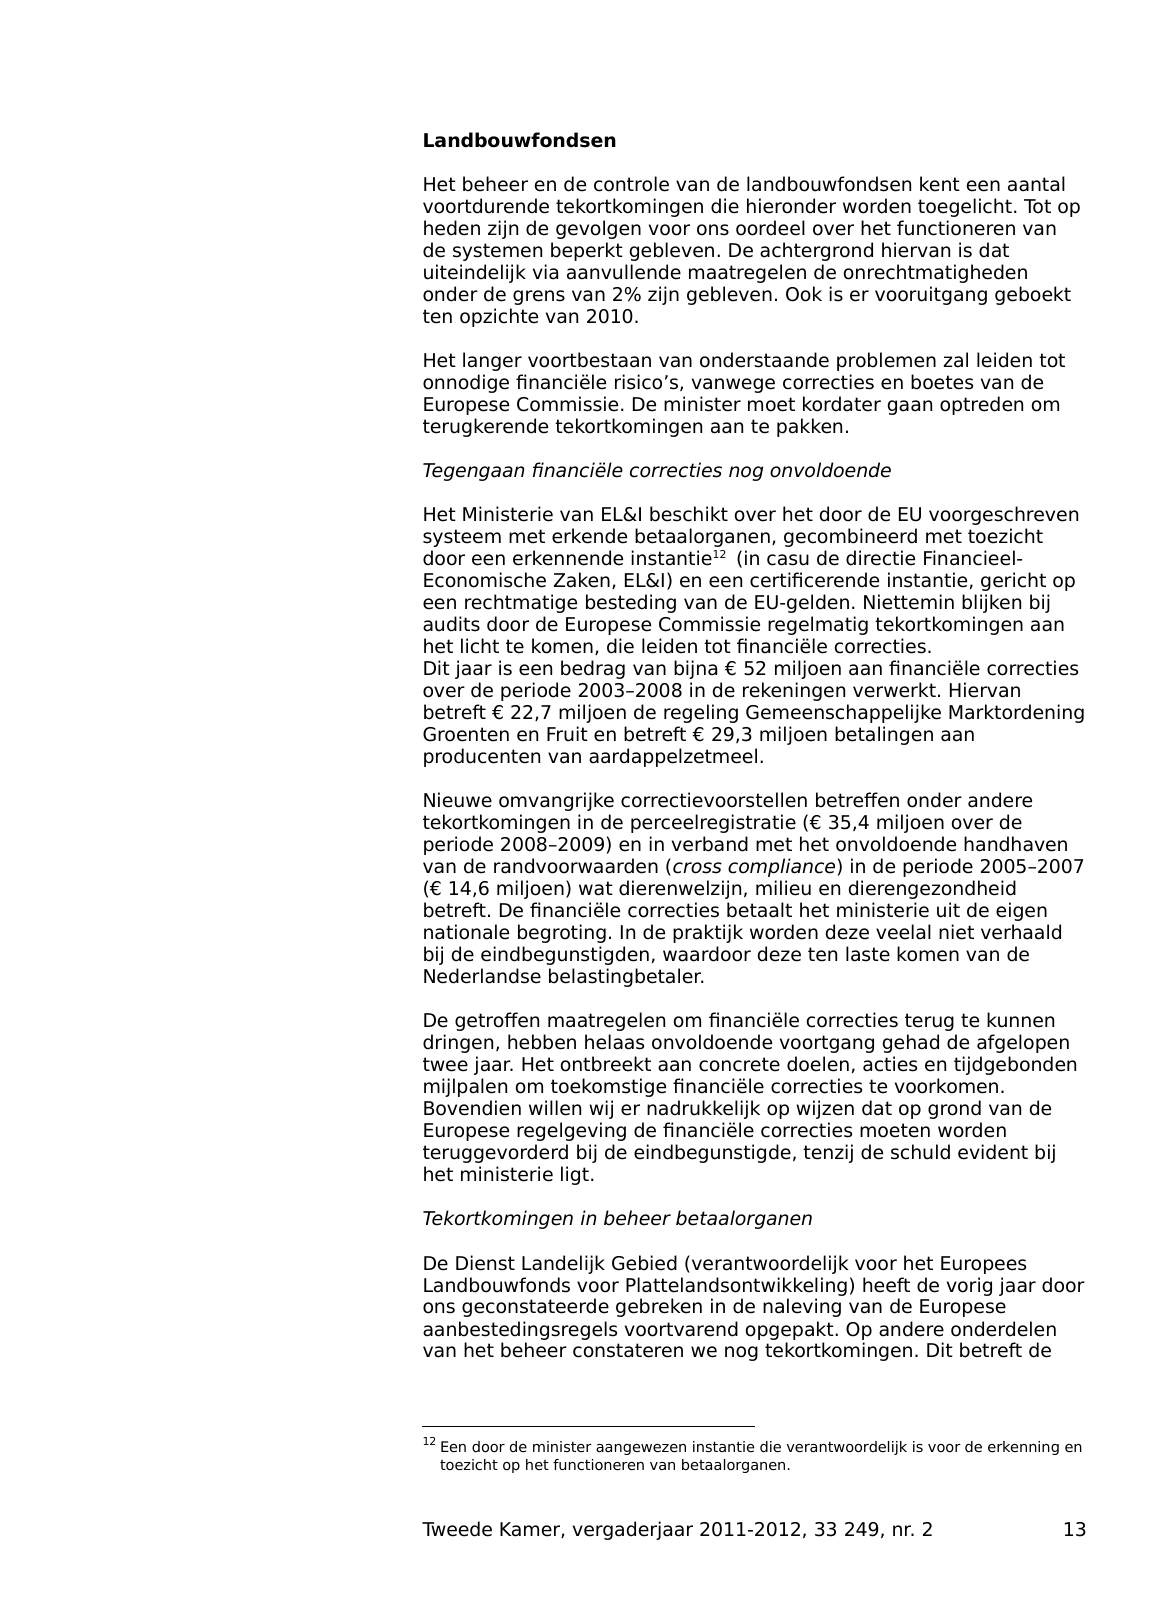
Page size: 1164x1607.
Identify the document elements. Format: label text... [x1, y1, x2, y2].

subtitle Tekortkomingen in beheer betaalorganen [422, 1208, 1087, 1230]
text Nieuwe omvangrijke correctievoorstellen betreffen onder andere tekortkomingen in de perceelregistratie (€ 35,4 miljoen over de periode 2008–2009) en in verband met het onvoldoende handhaven van de randvoorwaarden (cross compliance) in de periode 2005–2007 (€ 14,6 miljoen) wat dierenwelzijn, milieu en dierengezondheid betreft. De financiële correcties betaalt het ministerie uit de eigen nationale begroting. In de praktijk worden deze veelal niet verhaald bij de eindbegunstigden, waardoor deze ten laste komen van de Nederlandse belastingbetaler. [422, 790, 1087, 988]
text Het Ministerie van EL&I beschikt over het door de EU voorgeschreven systeem met erkende betaalorganen, gecombineerd met toezicht door een erkennende instantie (in casu de directie Financieel-Economische Zaken, EL&I) en een certificerende instantie, gericht op een rechtmatige besteding van de EU-gelden. Niettemin blijken bij audits door de Europese Commissie regelmatig tekortkomingen aan het licht te komen, die leiden tot financiële correcties. [422, 504, 1087, 658]
text De getroffen maatregelen om financiële correcties terug te kunnen dringen, hebben helaas onvoldoende voortgang gehad de afgelopen twee jaar. Het ontbreekt aan concrete doelen, acties en tijdgebonden mijlpalen om toekomstige financiële correcties te voorkomen. Bovendien willen wij er nadrukkelijk op wijzen dat op grond van de Europese regelgeving de financiële correcties moeten worden teruggevorderd bij de eindbegunstigde, tenzij de schuld evident bij het ministerie ligt. [422, 1010, 1087, 1186]
text De Dienst Landelijk Gebied (verantwoordelijk voor het Europees Landbouwfonds voor Plattelandsontwikkeling) heeft de vorig jaar door ons geconstateerde gebreken in de naleving van de Europese aanbestedingsregels voortvarend opgepakt. Op andere onderdelen van het beheer constateren we nog tekortkomingen. Dit betreft de [422, 1252, 1087, 1362]
text Het langer voortbestaan van onderstaande problemen zal leiden tot onnodige financiële risico’s, vanwege correcties en boetes van de Europese Commissie. De minister moet kordater gaan optreden om terugkerende tekortkomingen aan te pakken. [422, 350, 1087, 438]
subtitle Tegengaan financiële correcties nog onvoldoende [422, 460, 1087, 482]
text Het beheer en de controle van de landbouwfondsen kent een aantal voortdurende tekortkomingen die hieronder worden toegelicht. Tot op heden zijn de gevolgen voor ons oordeel over het functioneren van de systemen beperkt gebleven. De achtergrond hiervan is dat uiteindelijk via aanvullende maatregelen de onrechtmatigheden onder de grens van 2% zijn gebleven. Ook is er vooruitgang geboekt ten opzichte van 2010. [422, 174, 1087, 328]
subtitle Landbouwfondsen [422, 130, 1087, 152]
text Een door de minister aangewezen instantie die verantwoordelijk is voor de erkenning en toezicht op het functioneren van betaalorganen. [422, 1435, 1087, 1474]
text Dit jaar is een bedrag van bijna € 52 miljoen aan financiële correcties over de periode 2003–2008 in de rekeningen verwerkt. Hiervan betreft € 22,7 miljoen de regeling Gemeenschappelijke Marktordening Groenten en Fruit en betreft € 29,3 miljoen betalingen aan producenten van aardappelzetmeel. [422, 658, 1087, 768]
